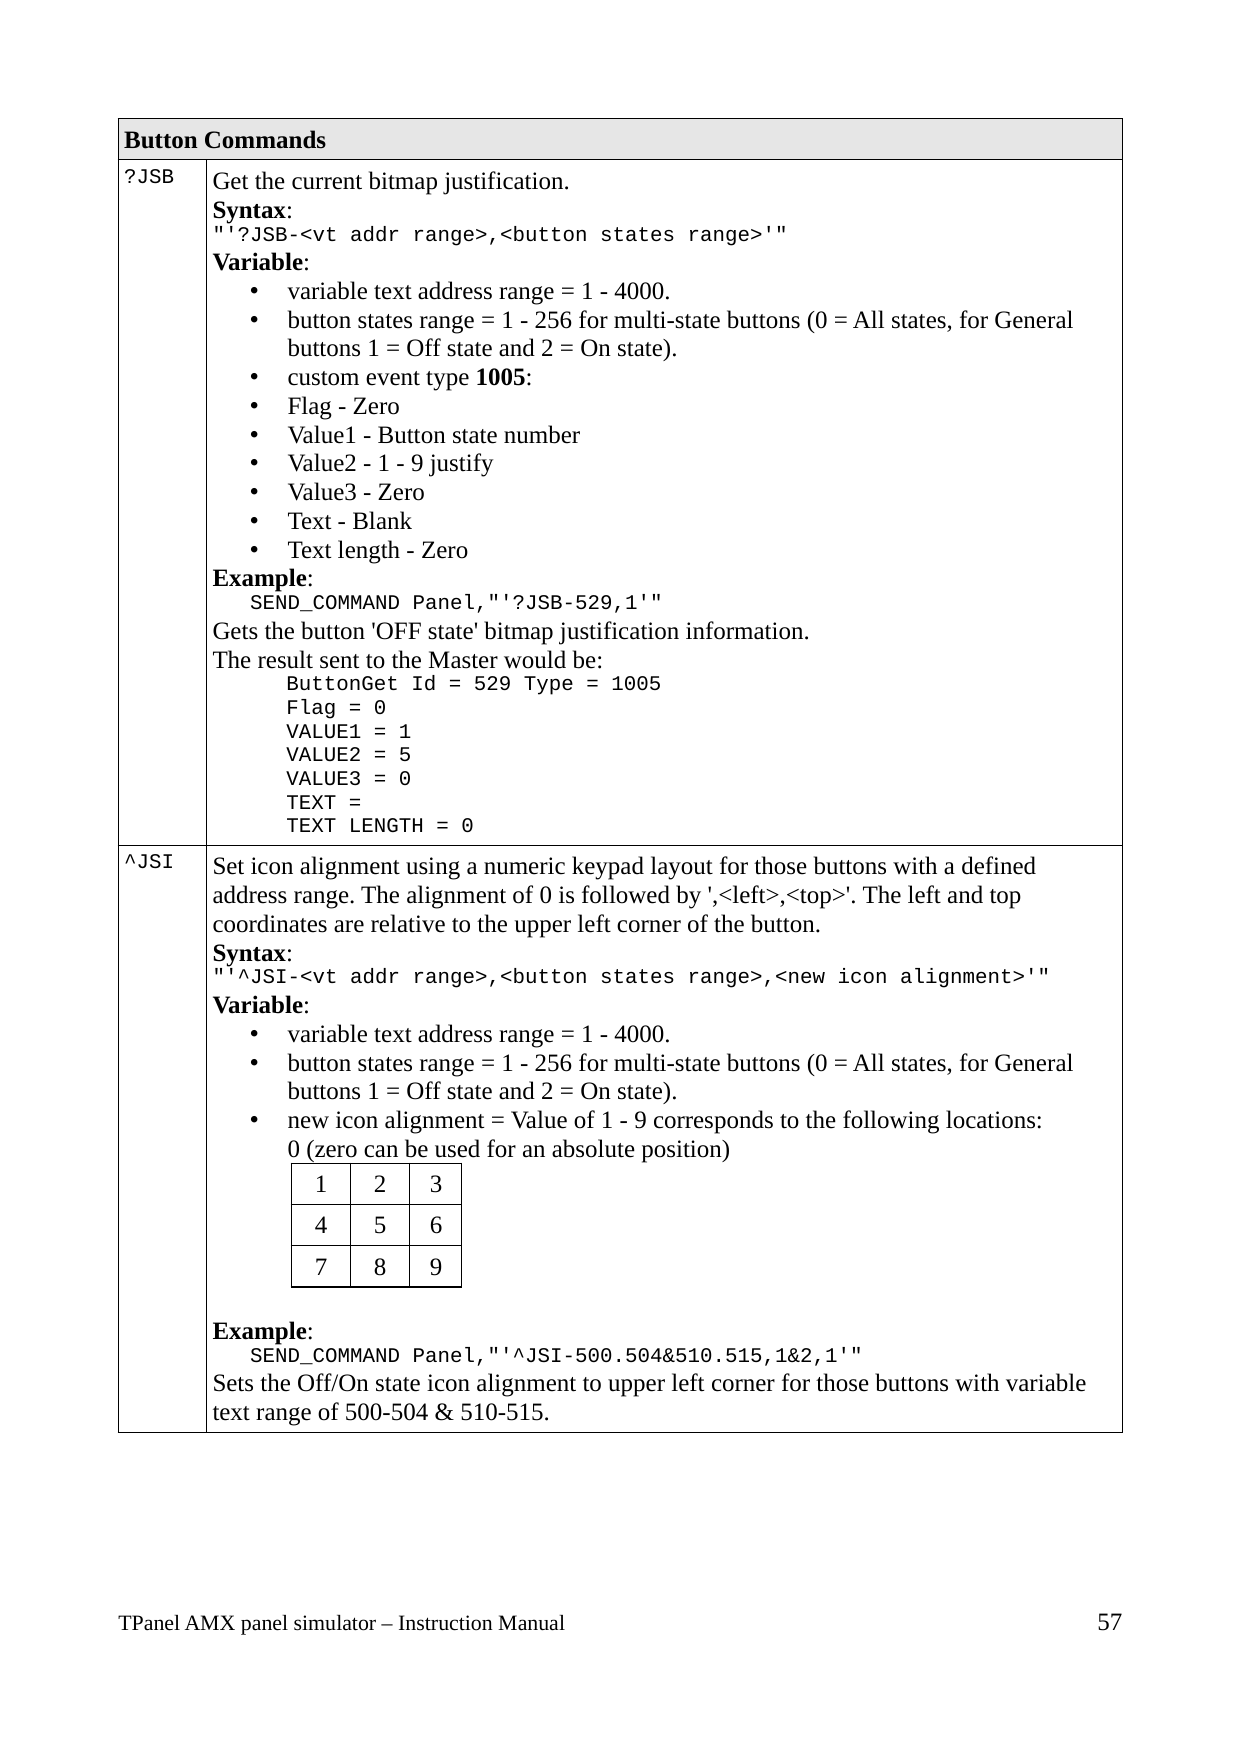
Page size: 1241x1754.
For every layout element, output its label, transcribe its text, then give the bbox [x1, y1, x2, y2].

table_cell 8 [351, 1246, 409, 1286]
table_cell 9 [410, 1246, 461, 1286]
table_cell 7 [292, 1246, 350, 1286]
table_cell 5 [351, 1205, 409, 1245]
table_cell Set icon alignment using a numeric keypad layout for those buttons with a defined address range. The alignment of 0 is followed by ',<left>,<top>'. The left and top coordinates are relative to the upper left corner of the button. Syntax: "'^JSI-<vt addr range>,<button states range>,<new icon alignment>'" Variable: variable text address range = 1 - 4000. button states range = 1 - 256 for multi-state buttons (0 = All states, for General buttons 1 = Off state and 2 = On state). new icon alignment = Value of 1 - 9 corresponds to the following locations: 0 (zero can be used for an absolute position) Example: SEND_COMMAND Panel,"'^JSI-500.504&510.515,1&2,1'" Sets the Off/On state icon alignment to upper left corner for those buttons with variable text range of 500-504 & 510-515. [207, 846, 1122, 1432]
table_cell 4 [292, 1205, 350, 1245]
table_header Button Commands [119, 119, 1122, 159]
table_cell ?JSB [119, 160, 206, 845]
table_header 3 [410, 1164, 461, 1204]
table_header 2 [351, 1164, 409, 1204]
table_cell ^JSI [119, 846, 206, 1432]
table_cell Get the current bitmap justification. Syntax: "'?JSB-<vt addr range>,<button states range>'" Variable: variable text address range = 1 - 4000. button states range = 1 - 256 for multi-state buttons (0 = All states, for General buttons 1 = Off state and 2 = On state). custom event type 1005: Flag - Zero Value1 - Button state number Value2 - 1 - 9 justify Value3 - Zero Text - Blank Text length - Zero Example: SEND_COMMAND Panel,"'?JSB-529,1'" Gets the button 'OFF state' bitmap justification information. The result sent to the Master would be: ButtonGet Id = 529 Type = 1005 Flag = 0 VALUE1 = 1 VALUE2 = 5 VALUE3 = 0 TEXT = TEXT LENGTH = 0 [207, 160, 1122, 845]
table_header 1 [292, 1164, 350, 1204]
table_cell 6 [410, 1205, 461, 1245]
